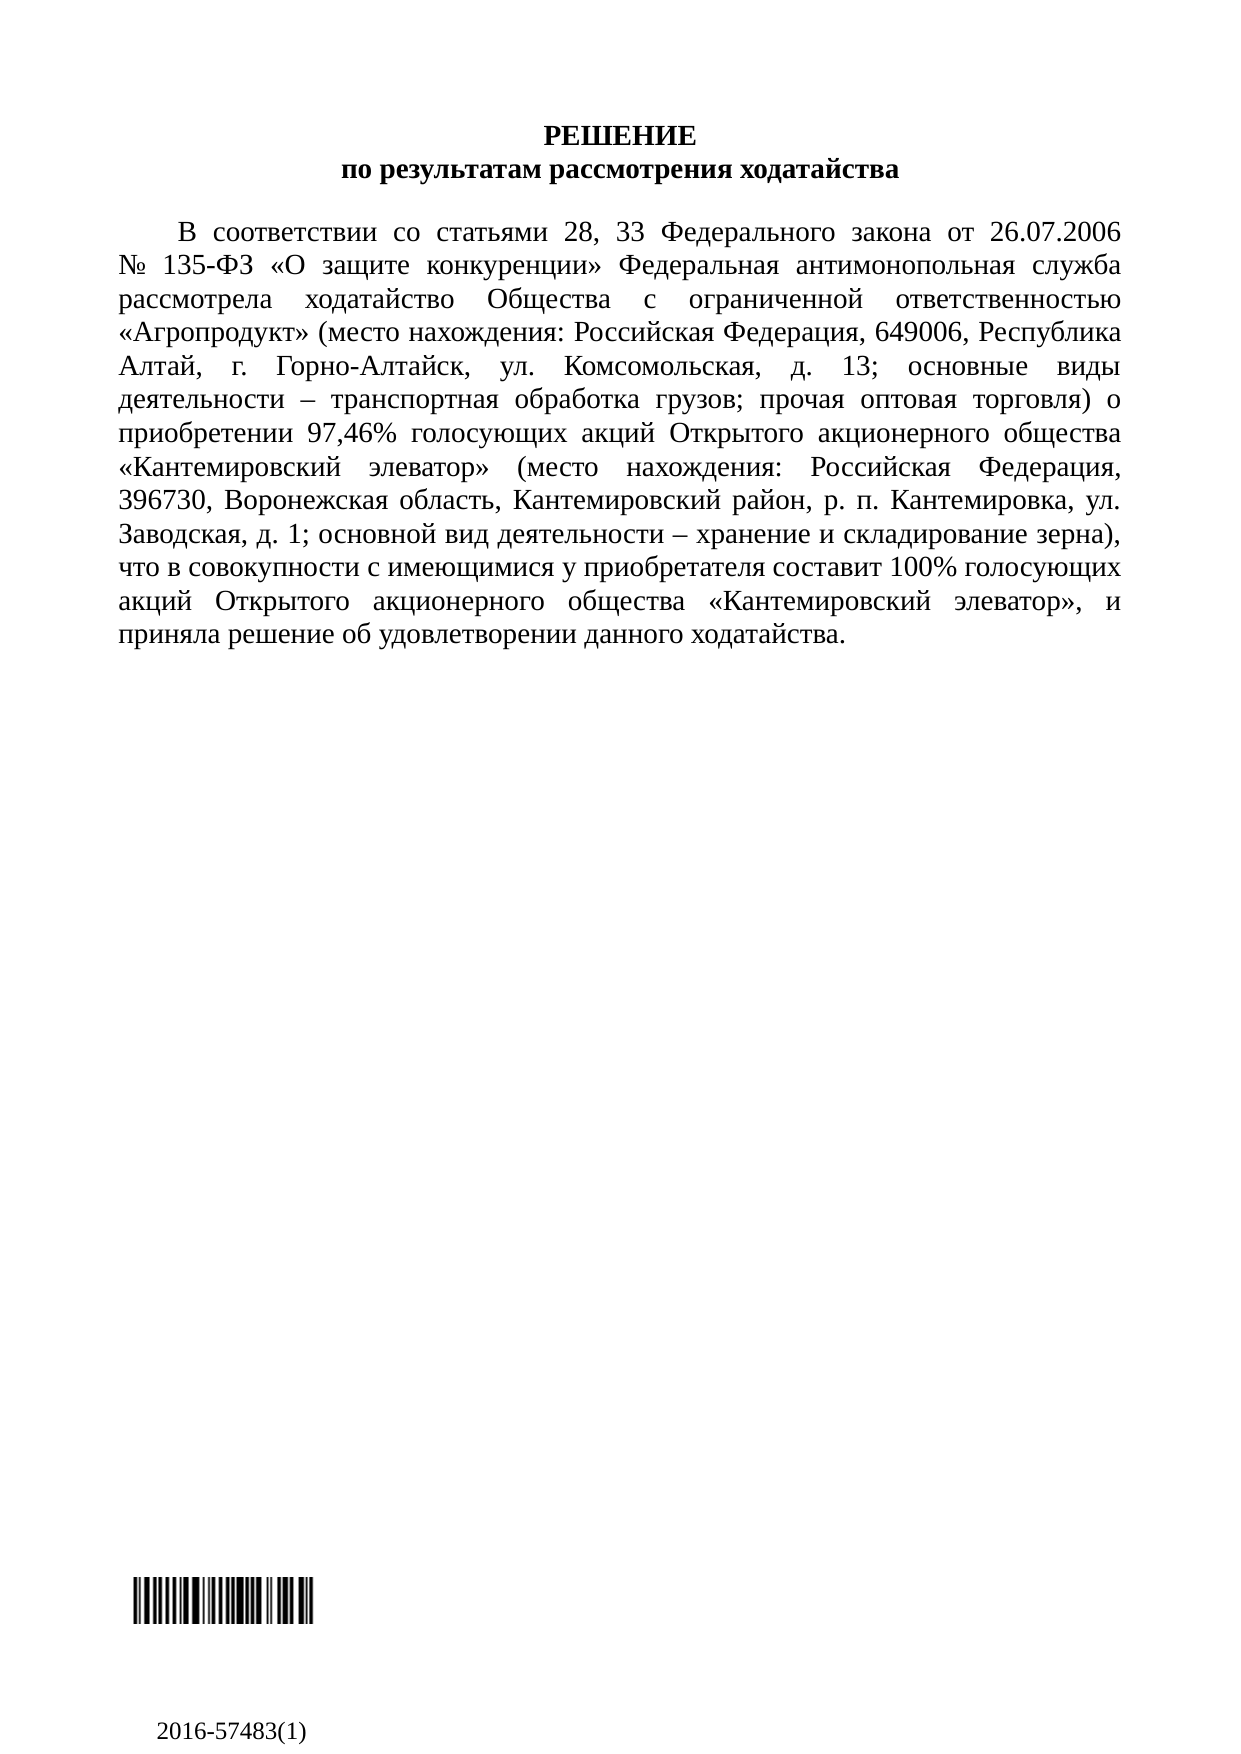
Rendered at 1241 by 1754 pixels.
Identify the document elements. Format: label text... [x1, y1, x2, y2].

subtitle В соответствии со статьями 28, 33 Федерального закона от 26.07.2006 № 135-ФЗ «О защите конкуренции» Федеральная антимонопольная служба рассмотрела ходатайство Общества с ограниченной ответственностью «Агропродукт» (место нахождения: Российская Федерация, 649006, Республика Алтай, г. Горно-Алтайск, ул. Комсомольская, д. 13; основные виды деятельности – транспортная обработка грузов; прочая оптовая торговля) о приобретении 97,46% голосующих акций Открытого акционерного общества «Кантемировский элеватор» (место нахождения: Российская Федерация, 396730, Воронежская область, Кантемировский район, р. п. Кантемировка, ул. Заводская, д. 1; основной вид деятельности – хранение и складирование зерна), что в совокупности с имеющимися у приобретателя составит 100% голосующих акций Открытого акционерного общества «Кантемировский элеватор», и приняла решение об удовлетворении данного ходатайства. [118, 214, 1122, 650]
text РЕШЕНИЕ [118, 118, 1122, 152]
text по результатам рассмотрения ходатайства [118, 152, 1122, 185]
picture [118, 1577, 331, 1624]
